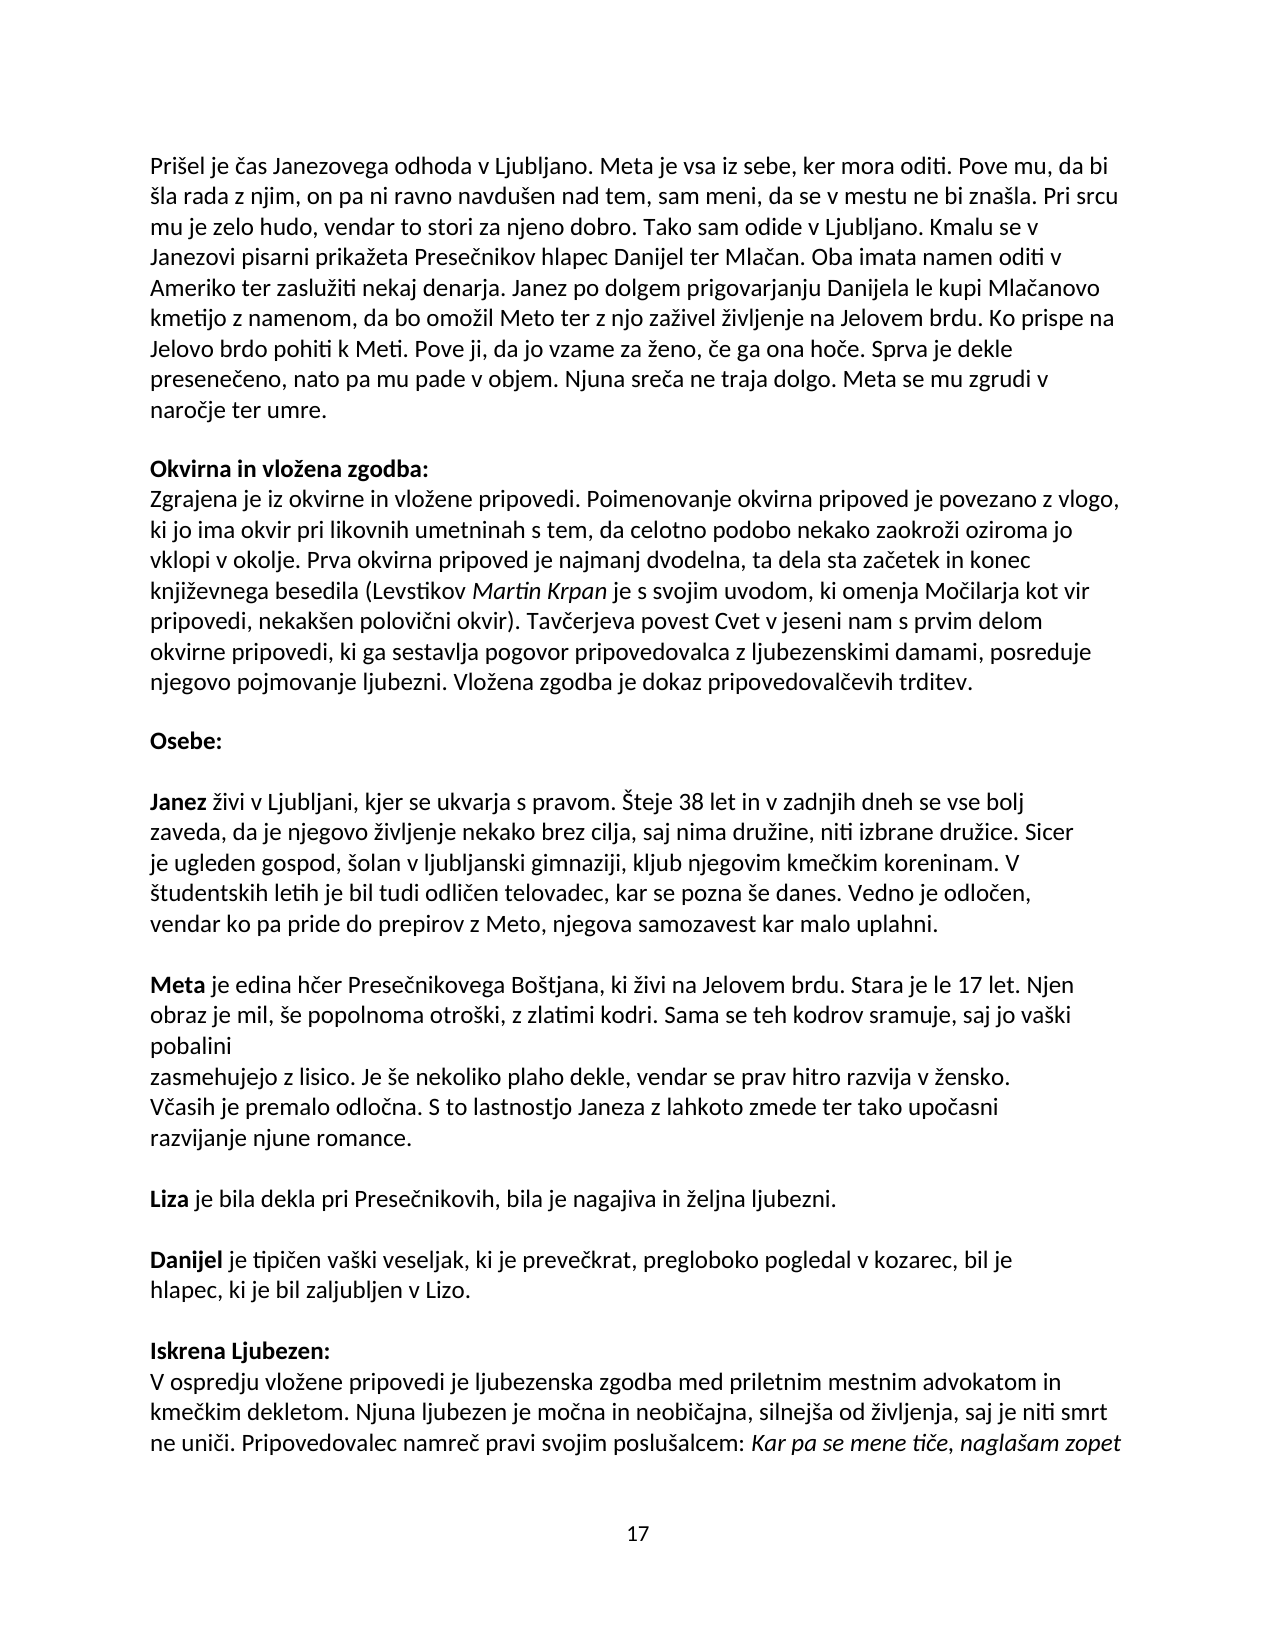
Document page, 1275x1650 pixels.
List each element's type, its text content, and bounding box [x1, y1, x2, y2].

text Včasih je premalo odločna. S to lastnostjo Janeza z lahkoto zmede ter tako upočasni [150, 1091, 1125, 1122]
text Zgrajena je iz okvirne in vložene pripovedi. Poimenovanje okvirna pripoved je povezano z vlogo, ki jo ima okvir pri likovnih umetninah s tem, da celotno podobo nekako zaokroži oziroma jo vklopi v okolje. Prva okvirna pripoved je najmanj dvodelna, ta dela sta začetek in konec književnega besedila (Levstikov Martin Krpan je s svojim uvodom, ki omenja Močilarja kot vir pripovedi, nekakšen polovični okvir). Tavčerjeva povest Cvet v jeseni nam s prvim delom okvirne pripovedi, ki ga sestavlja pogovor pripovedovalca z ljubezenskimi damami, posreduje njegovo pojmovanje ljubezni. Vložena zgodba je dokaz pripovedovalčevih trditev. [150, 483, 1125, 697]
text Liza je bila dekla pri Presečnikovih, bila je nagajiva in željna ljubezni. [150, 1183, 1125, 1213]
text vendar ko pa pride do prepirov z Meto, njegova samozavest kar malo uplahni. [150, 908, 1125, 938]
text razvijanje njune romance. [150, 1122, 1125, 1152]
text Prišel je čas Janezovega odhoda v Ljubljano. Meta je vsa iz sebe, ker mora oditi. Pove mu, da bi šla rada z njim, on pa ni ravno navdušen nad tem, sam meni, da se v mestu ne bi znašla. Pri srcu mu je zelo hudo, vendar to stori za njeno dobro. Tako sam odide v Ljubljano. Kmalu se v Janezovi pisarni prikažeta Presečnikov hlapec Danijel ter Mlačan. Oba imata namen oditi v Ameriko ter zaslužiti nekaj denarja. Janez po dolgem prigovarjanju Danijela le kupi Mlačanovo kmetijo z namenom, da bo omožil Meto ter z njo zaživel življenje na Jelovem brdu. Ko prispe na Jelovo brdo pohiti k Meti. Pove ji, da jo vzame za ženo, če ga ona hoče. Sprva je dekle presenečeno, nato pa mu pade v objem. Njuna sreča ne traja dolgo. Meta se mu zgrudi v naročje ter umre. [150, 150, 1125, 425]
text je ugleden gospod, šolan v ljubljanski gimnaziji, kljub njegovim kmečkim koreninam. V [150, 847, 1125, 877]
text V ospredju vložene pripovedi je ljubezenska zgodba med priletnim mestnim advokatom in kmečkim dekletom. Njuna ljubezen je močna in neobičajna, silnejša od življenja, saj je niti smrt ne uniči. Pripovedovalec namreč pravi svojim poslušalcem: Kar pa se mene tiče, naglašam zopet [150, 1366, 1125, 1457]
text Janez živi v Ljubljani, kjer se ukvarja s pravom. Šteje 38 let in v zadnjih dneh se vse bolj [150, 786, 1125, 816]
text Meta je edina hčer Presečnikovega Boštjana, ki živi na Jelovem brdu. Stara je le 17 let. Njen obraz je mil, še popolnoma otroški, z zlatimi kodri. Sama se teh kodrov sramuje, saj jo vaški pobalini [150, 969, 1125, 1061]
text Okvirna in vložena zgodba: [150, 453, 1125, 483]
text zasmehujejo z lisico. Je še nekoliko plaho dekle, vendar se prav hitro razvija v žensko. [150, 1061, 1125, 1091]
text Osebe: [150, 725, 1125, 755]
text Iskrena Ljubezen: [150, 1335, 1125, 1366]
text hlapec, ki je bil zaljubljen v Lizo. [150, 1274, 1125, 1305]
text zaveda, da je njegovo življenje nekako brez cilja, saj nima družine, niti izbrane družice. Sicer [150, 816, 1125, 847]
text Danijel je tipičen vaški veseljak, ki je prevečkrat, pregloboko pogledal v kozarec, bil je [150, 1244, 1125, 1274]
text študentskih letih je bil tudi odličen telovadec, kar se pozna še danes. Vedno je odločen, [150, 877, 1125, 908]
